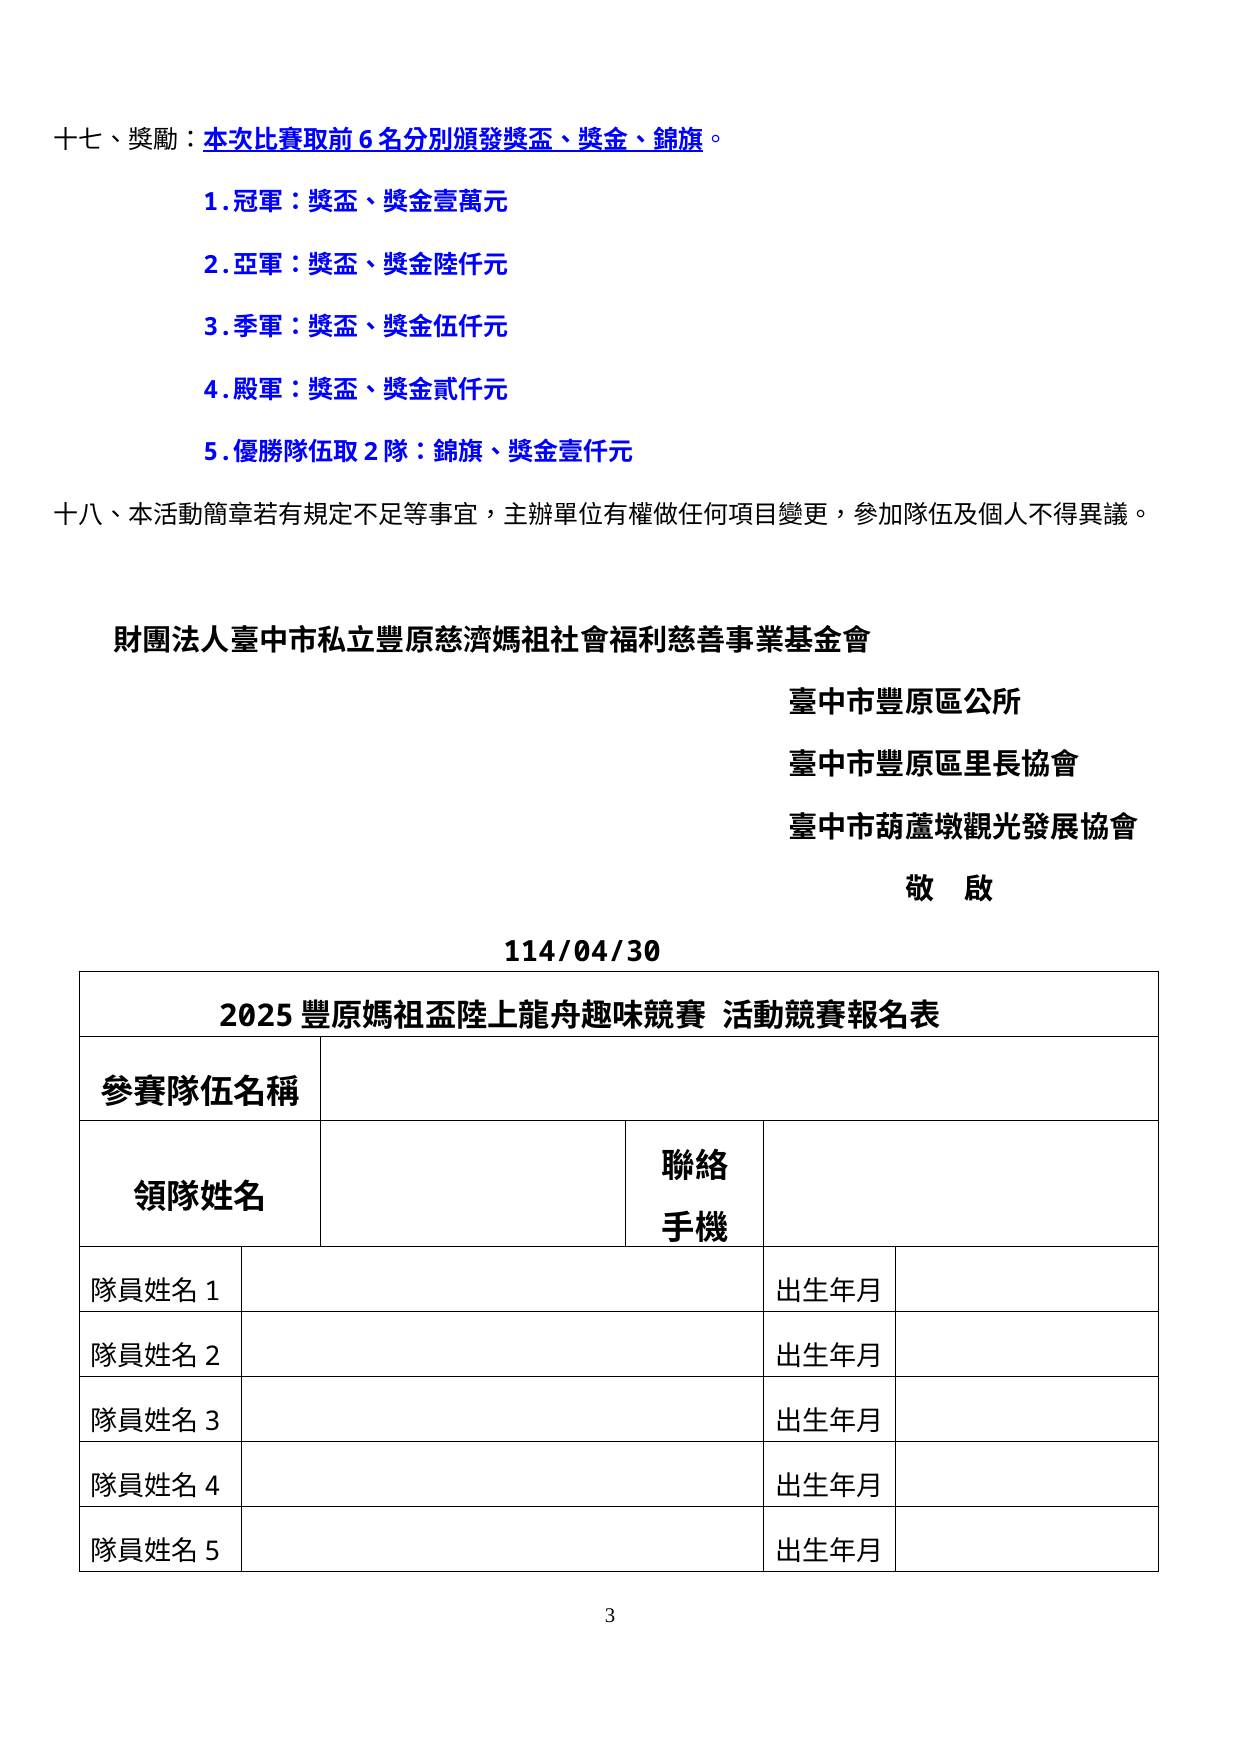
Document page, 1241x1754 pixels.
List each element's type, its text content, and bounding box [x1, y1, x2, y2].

table_cell 參賽隊伍名稱 [80, 1037, 320, 1120]
table_cell [764, 1121, 1158, 1246]
table_cell [896, 1442, 1158, 1506]
table_header 2025豐原媽祖盃陸上龍舟趣味競賽 活動競賽報名表 [80, 972, 1158, 1036]
table_cell [896, 1247, 1158, 1311]
table_cell 出生年月 [764, 1377, 895, 1441]
text 3.季軍：獎盃、獎金伍仟元 [53, 283, 1166, 346]
table_cell [896, 1507, 1158, 1571]
table_cell [896, 1377, 1158, 1441]
table_cell 領隊姓名 [80, 1121, 320, 1246]
table_cell 隊員姓名1 [80, 1247, 241, 1311]
text 1.冠軍：獎盃、獎金壹萬元 [53, 158, 1166, 221]
text 臺中市豐原區公所 [53, 658, 1166, 721]
text 敬 啟 114/04/30 [503, 846, 1166, 971]
table_cell [242, 1507, 763, 1571]
table_cell [242, 1377, 763, 1441]
table_cell 隊員姓名4 [80, 1442, 241, 1506]
table_cell 隊員姓名2 [80, 1312, 241, 1376]
table_cell 聯絡 手機 [626, 1121, 763, 1246]
text 5.優勝隊伍取2隊：錦旗、獎金壹仟元 [53, 408, 1166, 471]
table_cell [896, 1312, 1158, 1376]
table_cell [242, 1247, 763, 1311]
table_cell 隊員姓名5 [80, 1507, 241, 1571]
table_cell [321, 1037, 1158, 1120]
text 2.亞軍：獎盃、獎金陸仟元 [53, 221, 1166, 283]
text 臺中市葫蘆墩觀光發展協會 [53, 783, 1166, 846]
text 十八、本活動簡章若有規定不足等事宜，主辦單位有權做任何項目變更，參加隊伍及個人不得異議。 [53, 471, 1166, 533]
table_cell [242, 1312, 763, 1376]
table_cell 出生年月 [764, 1312, 895, 1376]
table_cell [321, 1121, 625, 1246]
table_cell [242, 1442, 763, 1506]
text 臺中市豐原區里長協會 [53, 721, 1166, 783]
text 財團法人臺中市私立豐原慈濟媽祖社會福利慈善事業基金會 [53, 596, 1166, 658]
table_cell 隊員姓名3 [80, 1377, 241, 1441]
table_cell 出生年月 [764, 1442, 895, 1506]
table_cell 出生年月 [764, 1247, 895, 1311]
table_cell 出生年月 [764, 1507, 895, 1571]
text 4.殿軍：獎盃、獎金貳仟元 [53, 346, 1166, 408]
text 十七、獎勵：本次比賽取前6名分別頒發獎盃、獎金、錦旗。 [53, 96, 1166, 158]
